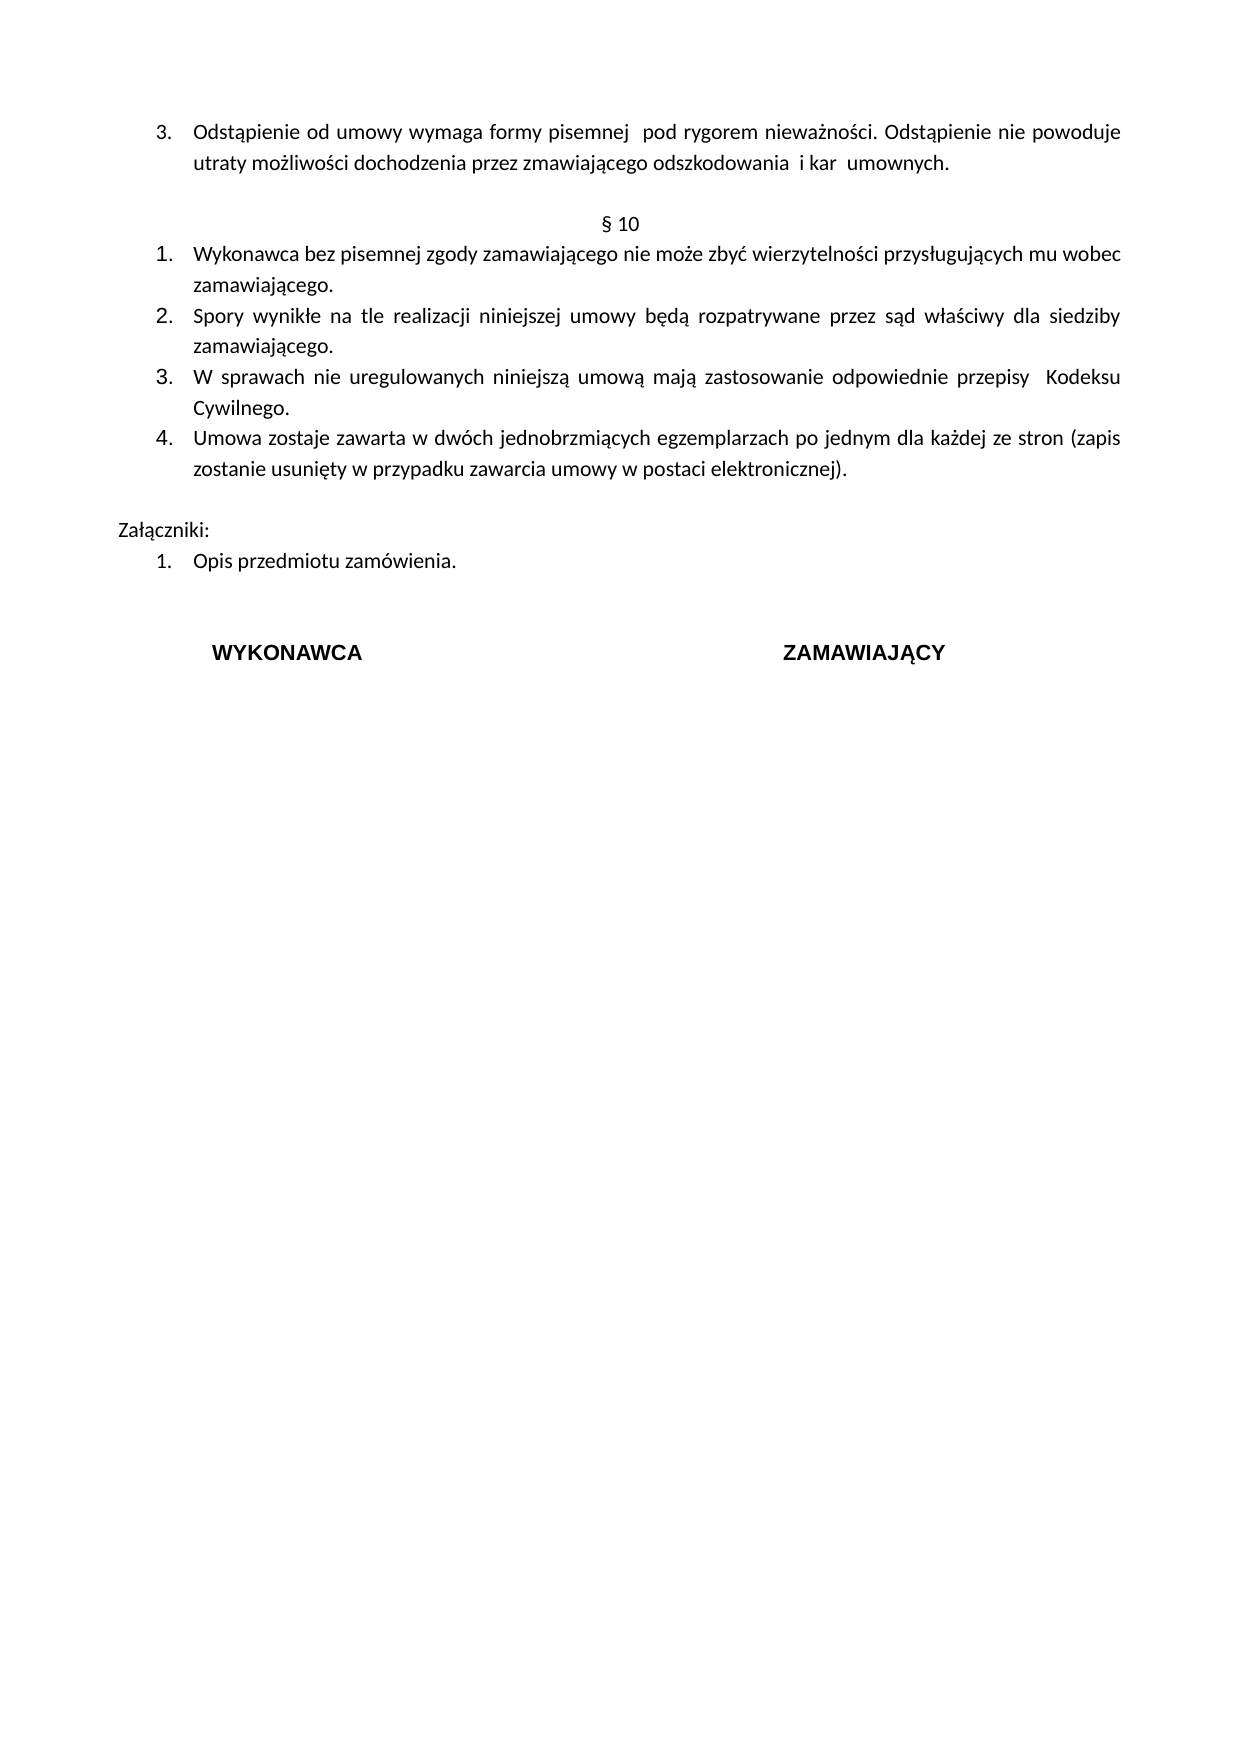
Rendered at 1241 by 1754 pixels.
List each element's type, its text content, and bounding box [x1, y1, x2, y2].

text § 10 [118, 210, 1122, 237]
list Opis przedmiotu zamówienia. [156, 547, 1122, 573]
list Odstąpienie od umowy wymaga formy pisemnej pod rygorem nieważności. Odstąpienie nie powoduje utraty możliwości dochodzenia przez zmawiającego odszkodowania i kar umownych. [156, 118, 1122, 175]
list Spory wynikłe na tle realizacji niniejszej umowy będą rozpatrywane przez sąd właściwy dla siedziby zamawiającego. [156, 302, 1122, 359]
text Załączniki: [118, 516, 1122, 543]
text WYKONAWCA ZAMAWIAJĄCY [118, 639, 1122, 665]
list Wykonawca bez pisemnej zgody zamawiającego nie może zbyć wierzytelności przysługujących mu wobec zamawiającego. [156, 241, 1122, 298]
list W sprawach nie uregulowanych niniejszą umową mają zastosowanie odpowiednie przepisy Kodeksu Cywilnego. [156, 363, 1122, 420]
list Umowa zostaje zawarta w dwóch jednobrzmiących egzemplarzach po jednym dla każdej ze stron (zapis zostanie usunięty w przypadku zawarcia umowy w postaci elektronicznej). [156, 424, 1122, 482]
